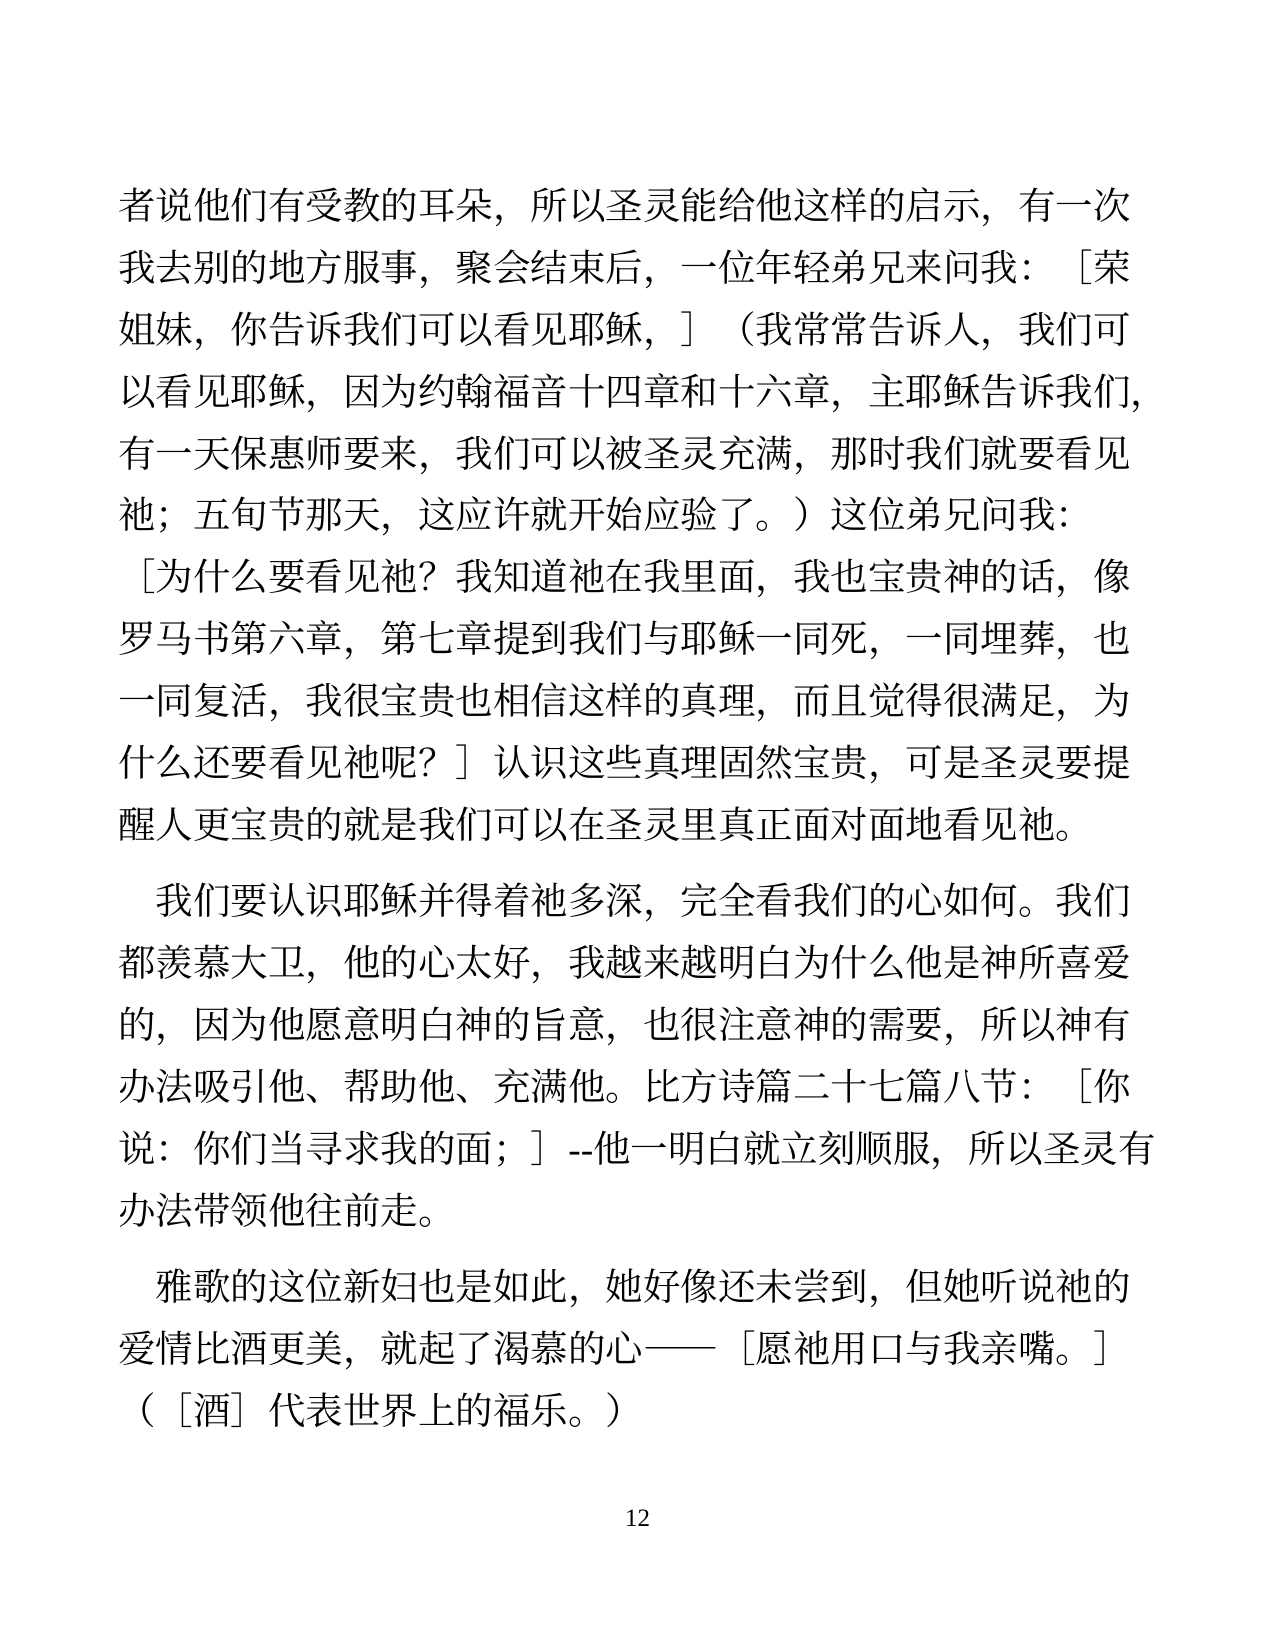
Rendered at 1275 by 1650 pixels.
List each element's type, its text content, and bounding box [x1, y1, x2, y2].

text 那么，为什么有人得着启示而生发渴慕的心，有人却永远没有得着呢？我想是因为他们的心不同，有的人有柔软的心，或者说他们有受教的耳朵，所以圣灵能给他这样的启示，有一次我去别的地方服事，聚会结束后，一位年轻弟兄来问我：［荣姐妹，你告诉我们可以看见耶稣，］（我常常告诉人，我们可以看见耶稣，因为约翰福音十四章和十六章，主耶稣告诉我们，有一天保惠师要来，我们可以被圣灵充满，那时我们就要看见祂；五旬节那天，这应许就开始应验了。）这位弟兄问我：［为什么要看见祂？我知道祂在我里面，我也宝贵神的话，像罗马书第六章，第七章提到我们与耶稣一同死，一同埋葬，也一同复活，我很宝贵也相信这样的真理，而且觉得很满足，为什么还要看见祂呢？］认识这些真理固然宝贵，可是圣灵要提醒人更宝贵的就是我们可以在圣灵里真正面对面地看见祂。 [118, 176, 1157, 849]
text 我们要认识耶稣并得着祂多深，完全看我们的心如何。我们都羡慕大卫，他的心太好，我越来越明白为什么他是神所喜爱的，因为他愿意明白神的旨意，也很注意神的需要，所以神有办法吸引他、帮助他、充满他。比方诗篇二十七篇八节：［你说：你们当寻求我的面；］--他一明白就立刻顺服，所以圣灵有办法带领他往前走。 [118, 872, 1157, 1235]
text 雅歌的这位新妇也是如此，她好像还未尝到，但她听说祂的爱情比酒更美，就起了渴慕的心——［愿祂用口与我亲嘴。］（［酒］代表世界上的福乐。） [118, 1257, 1157, 1435]
